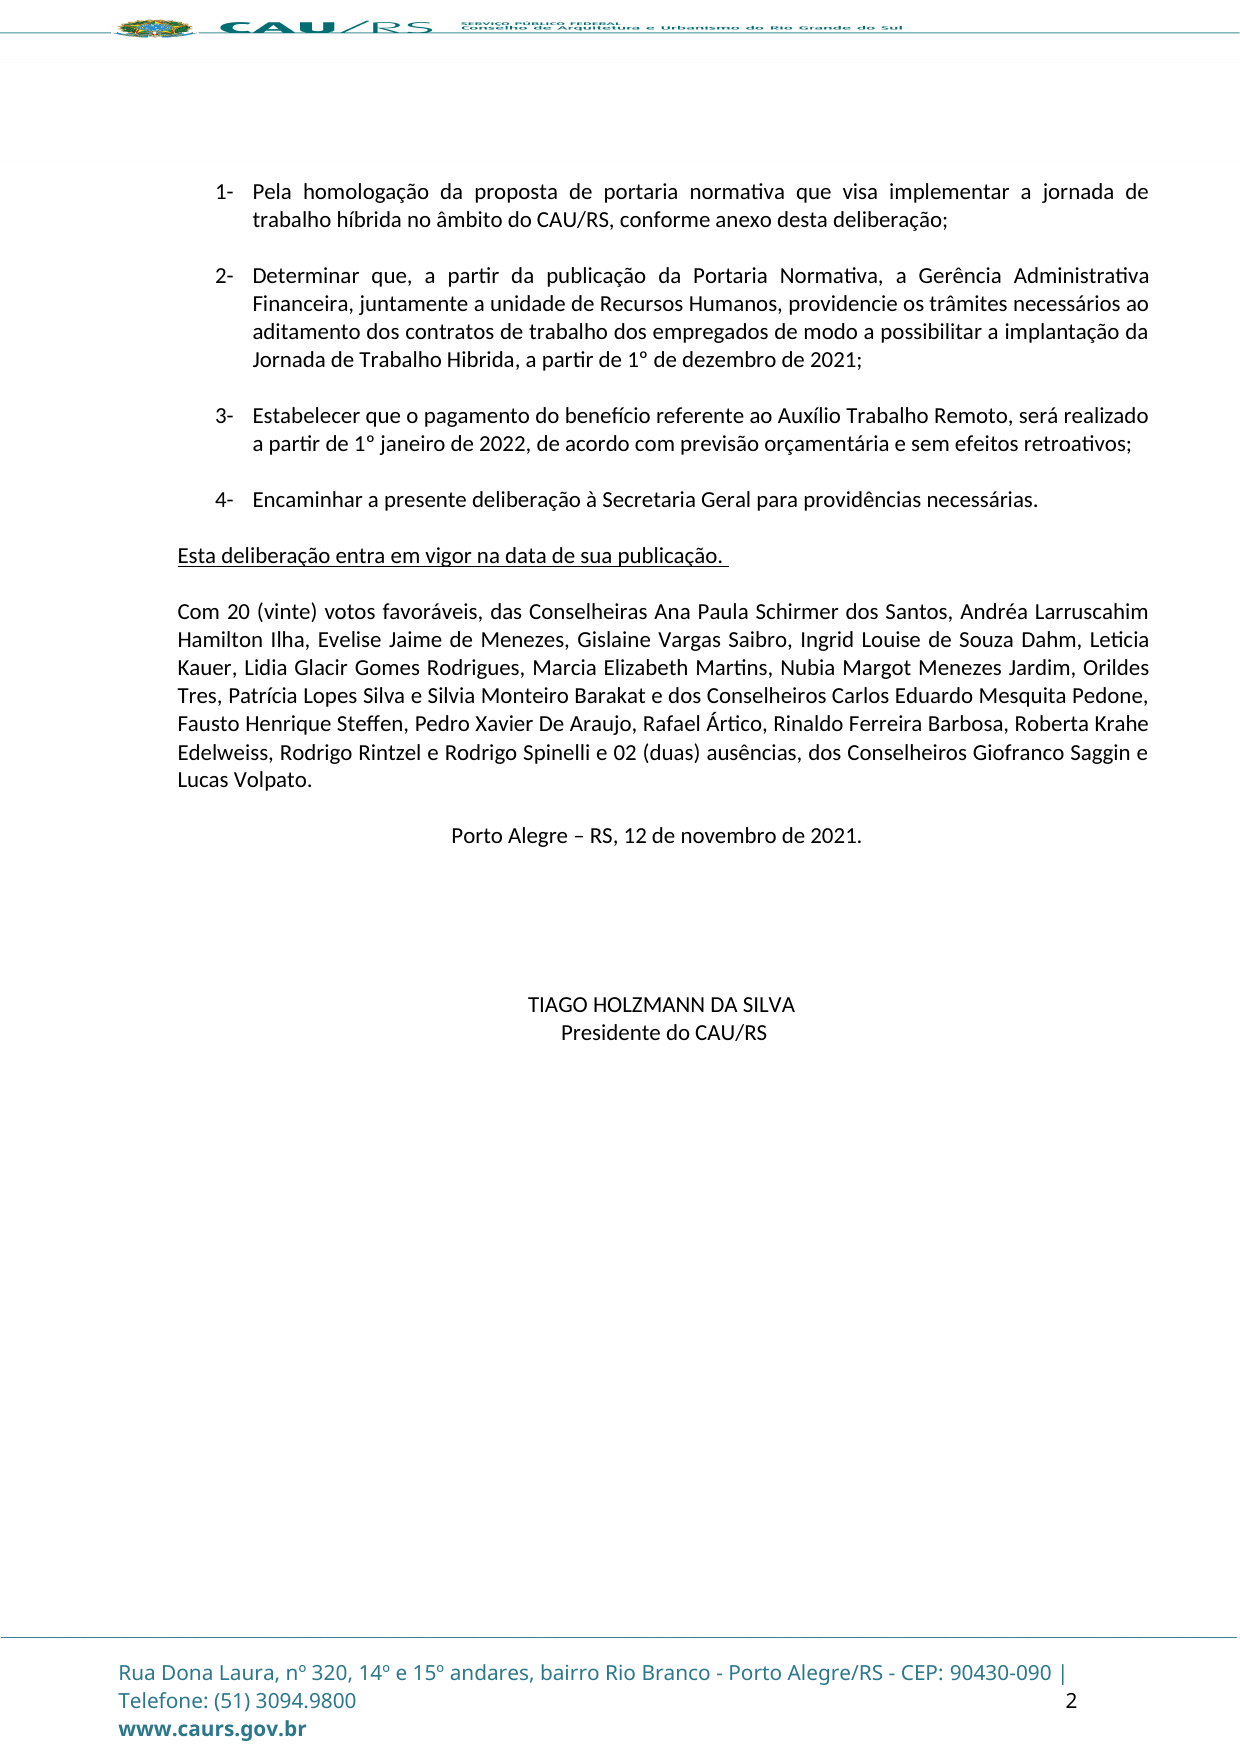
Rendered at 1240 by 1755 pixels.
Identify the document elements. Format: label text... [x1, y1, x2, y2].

list Pela homologação da proposta de portaria normativa que visa implementar a jornada de trabalho híbrida no âmbito do CAU/RS, conforme anexo desta deliberação; [215, 177, 1151, 233]
text TIAGO HOLZMANN DA SILVA [177, 990, 1151, 1018]
text Com 20 (vinte) votos favoráveis, das Conselheiras Ana Paula Schirmer dos Santos, Andréa Larruscahim Hamilton Ilha, Evelise Jaime de Menezes, Gislaine Vargas Saibro, Ingrid Louise de Souza Dahm, Leticia Kauer, Lidia Glacir Gomes Rodrigues, Marcia Elizabeth Martins, Nubia Margot Menezes Jardim, Orildes Tres, Patrícia Lopes Silva e Silvia Monteiro Barakat e dos Conselheiros Carlos Eduardo Mesquita Pedone, Fausto Henrique Steffen, Pedro Xavier De Araujo, Rafael Ártico, Rinaldo Ferreira Barbosa, Roberta Krahe Edelweiss, Rodrigo Rintzel e Rodrigo Spinelli e 02 (duas) ausências, dos Conselheiros Giofranco Saggin e Lucas Volpato. [177, 597, 1151, 794]
list Esta deliberação entra em vigor na data de sua publicação. [177, 541, 1151, 569]
list Determinar que, a partir da publicação da Portaria Normativa, a Gerência Administrativa Financeira, juntamente a unidade de Recursos Humanos, providencie os trâmites necessários ao aditamento dos contratos de trabalho dos empregados de modo a possibilitar a implantação da Jornada de Trabalho Hibrida, a partir de 1º de dezembro de 2021; [215, 261, 1151, 373]
list Porto Alegre – RS, 12 de novembro de 2021. [177, 822, 1137, 850]
text Presidente do CAU/RS [177, 1018, 1151, 1046]
list Estabelecer que o pagamento do benefício referente ao Auxílio Trabalho Remoto, será realizado a partir de 1º janeiro de 2022, de acordo com previsão orçamentária e sem efeitos retroativos; [215, 401, 1151, 457]
list Encaminhar a presente deliberação à Secretaria Geral para providências necessárias. [215, 485, 1151, 513]
